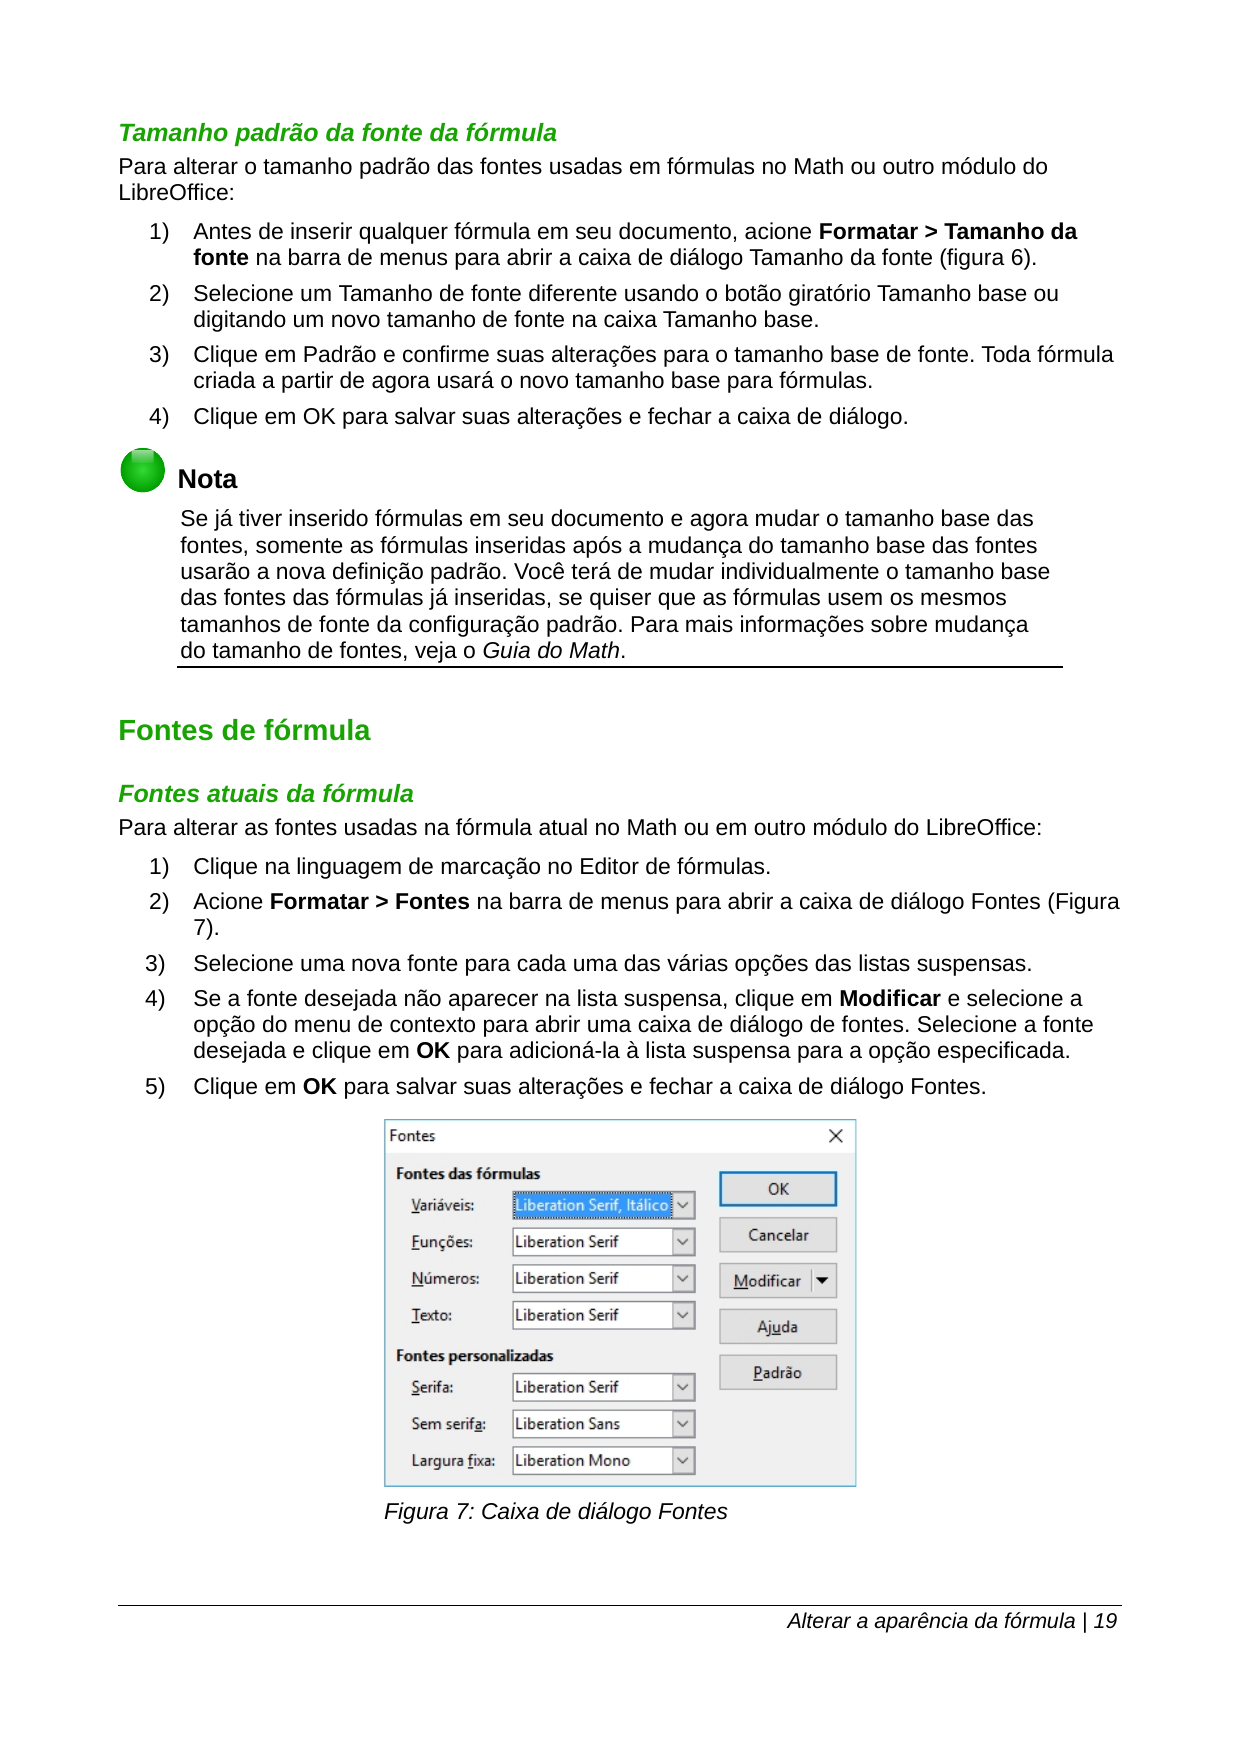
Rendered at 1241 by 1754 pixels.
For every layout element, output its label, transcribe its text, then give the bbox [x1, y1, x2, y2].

list Clique em Padrão e confirme suas alterações para o tamanho base de fonte. Toda fórmula criada a partir de agora usará o novo tamanho base para fórmulas. [169, 341, 1122, 394]
subtitle Fontes atuais da fórmula [118, 779, 1122, 808]
text Figura 7: Caixa de diálogo Fontes [384, 1498, 856, 1524]
list Selecione uma nova fonte para cada uma das várias opções das listas suspensas. [165, 949, 1122, 976]
picture [383, 1119, 857, 1487]
list Acione Formatar > Fontes na barra de menus para abrir a caixa de diálogo Fontes (Figura 7). [169, 888, 1122, 941]
list Clique em OK para salvar suas alterações e fechar a caixa de diálogo Fontes. [165, 1073, 1122, 1099]
subtitle Fontes de fórmula [118, 713, 1122, 747]
subtitle Tamanho padrão da fonte da fórmula [118, 118, 1122, 147]
subtitle Nota [118, 445, 1122, 495]
text Para alterar as fontes usadas na fórmula atual no Math ou em outro módulo do LibreOffice: [118, 814, 1122, 840]
list Antes de inserir qualquer fórmula em seu documento, acione Formatar > Tamanho da fonte na barra de menus para abrir a caixa de diálogo Tamanho da fonte (figura 6). [169, 218, 1122, 271]
list Clique em OK para salvar suas alterações e fechar a caixa de diálogo. [169, 403, 1122, 429]
text Para alterar o tamanho padrão das fontes usadas em fórmulas no Math ou outro módulo do LibreOffice: [118, 153, 1122, 206]
text Se já tiver inserido fórmulas em seu documento e agora mudar o tamanho base das fontes, somente as fórmulas inseridas após a mudança do tamanho base das fontes usarão a nova definição padrão. Você terá de mudar individualmente o tamanho base das fontes das fórmulas já inseridas, se quiser que as fórmulas usem os mesmos tamanhos de fonte da configuração padrão. Para mais informações sobre mudança do tamanho de fontes, veja o Guia do Math. [177, 502, 1063, 666]
list Selecione um Tamanho de fonte diferente usando o botão giratório Tamanho base ou digitando um novo tamanho de fonte na caixa Tamanho base. [169, 279, 1122, 332]
list Se a fonte desejada não aparecer na lista suspensa, clique em Modificar e selecione a opção do menu de contexto para abrir uma caixa de diálogo de fontes. Selecione a fonte desejada e clique em OK para adicioná-la à lista suspensa para a opção especificada. [165, 985, 1122, 1064]
list Clique na linguagem de marcação no Editor de fórmulas. [169, 853, 1122, 879]
